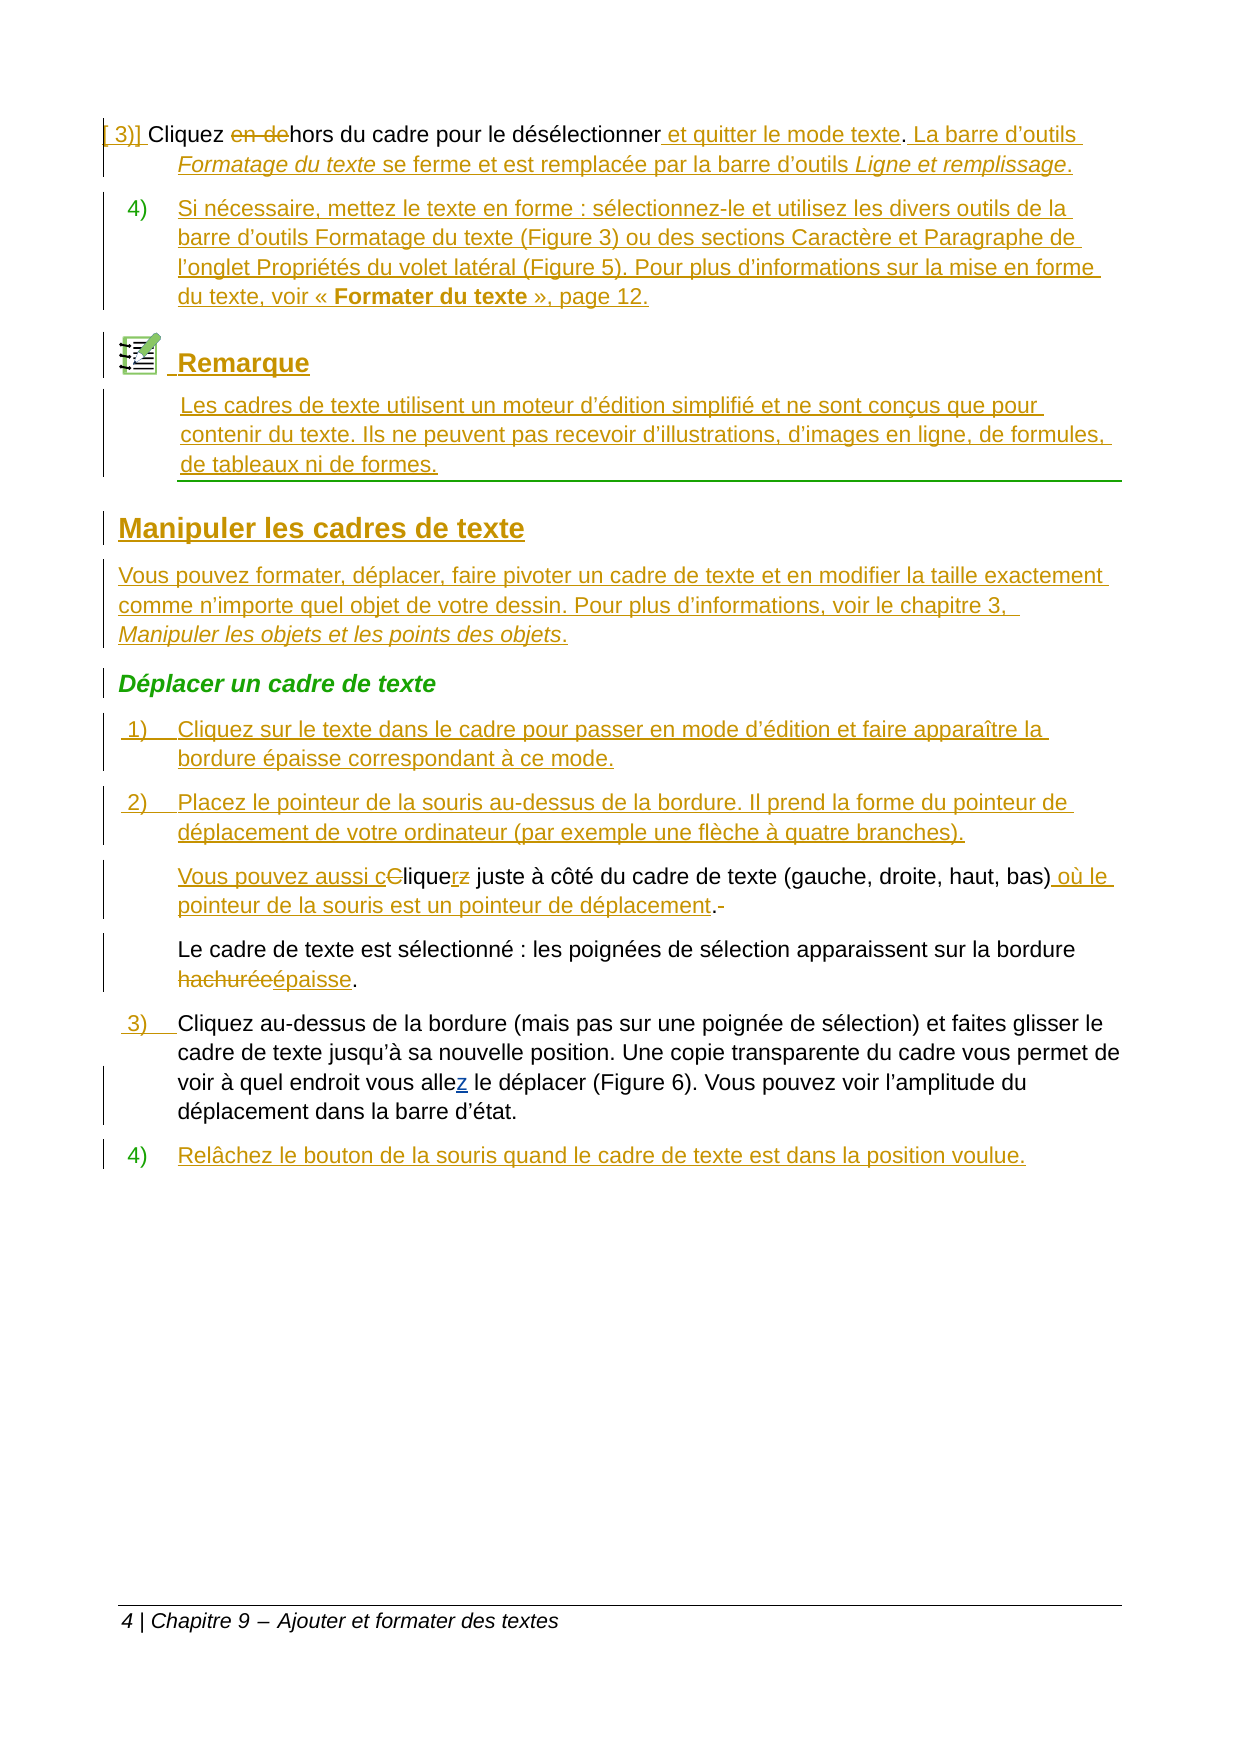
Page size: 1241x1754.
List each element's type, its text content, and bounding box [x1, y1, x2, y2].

list Vous pouvez aussi cliquer juste à côté du cadre de texte (gauche, droite, haut, bas) où le pointeur de la souris est un pointeur de déplacement. [148, 859, 1122, 918]
subtitle Déplacer un cadre de texte [118, 668, 1122, 698]
list Le cadre de texte est sélectionné : les poignées de sélection apparaissent sur la bordure épaisse. [148, 933, 1122, 992]
subtitle Manipuler les cadres de texte [118, 511, 1122, 545]
list Si nécessaire, mettez le texte en forme : sélectionnez-le et utilisez les divers outils de la barre d’outils Formatage du texte (Figure 3) ou des sections Caractère et Paragraphe de l’onglet Propriétés du volet latéral (Figure 5). Pour plus d’informations sur la mise en forme du texte, voir « Formater du texte », page 12. [148, 192, 1122, 309]
list Cliquez au-dessus de la bordure (mais pas sur une poignée de sélection) et faites glisser le cadre de texte jusqu’à sa nouvelle position. Une copie transparente du cadre vous permet de voir à quel endroit vous allez le déplacer (Figure 6). Vous pouvez voir l’amplitude du déplacement dans la barre d’état. [148, 1007, 1122, 1124]
list Remarque [118, 332, 1122, 378]
list Cliquez hors du cadre pour le désélectionner et quitter le mode texte. La barre d’outils Formatage du texte se ferme et est remplacée par la barre d’outils Ligne et remplissage. [148, 118, 1122, 177]
text Vous pouvez formater, déplacer, faire pivoter un cadre de texte et en modifier la taille exactement comme n’importe quel objet de votre dessin. Pour plus d’informations, voir le chapitre 3, Manipuler les objets et les points des objets. [118, 559, 1122, 648]
list Cliquez sur le texte dans le cadre pour passer en mode d’édition et faire apparaître la bordure épaisse correspondant à ce mode. [148, 712, 1122, 771]
list Placez le pointeur de la souris au-dessus de la bordure. Il prend la forme du pointeur de déplacement de votre ordinateur (par exemple une flèche à quatre branches). [148, 786, 1122, 845]
text Les cadres de texte utilisent un moteur d’édition simplifié et ne sont conçus que pour contenir du texte. Ils ne peuvent pas recevoir d’illustrations, d’images en ligne, de formules, de tableaux ni de formes. [177, 386, 1122, 480]
list Relâchez le bouton de la souris quand le cadre de texte est dans la position voulue. [148, 1139, 1122, 1169]
